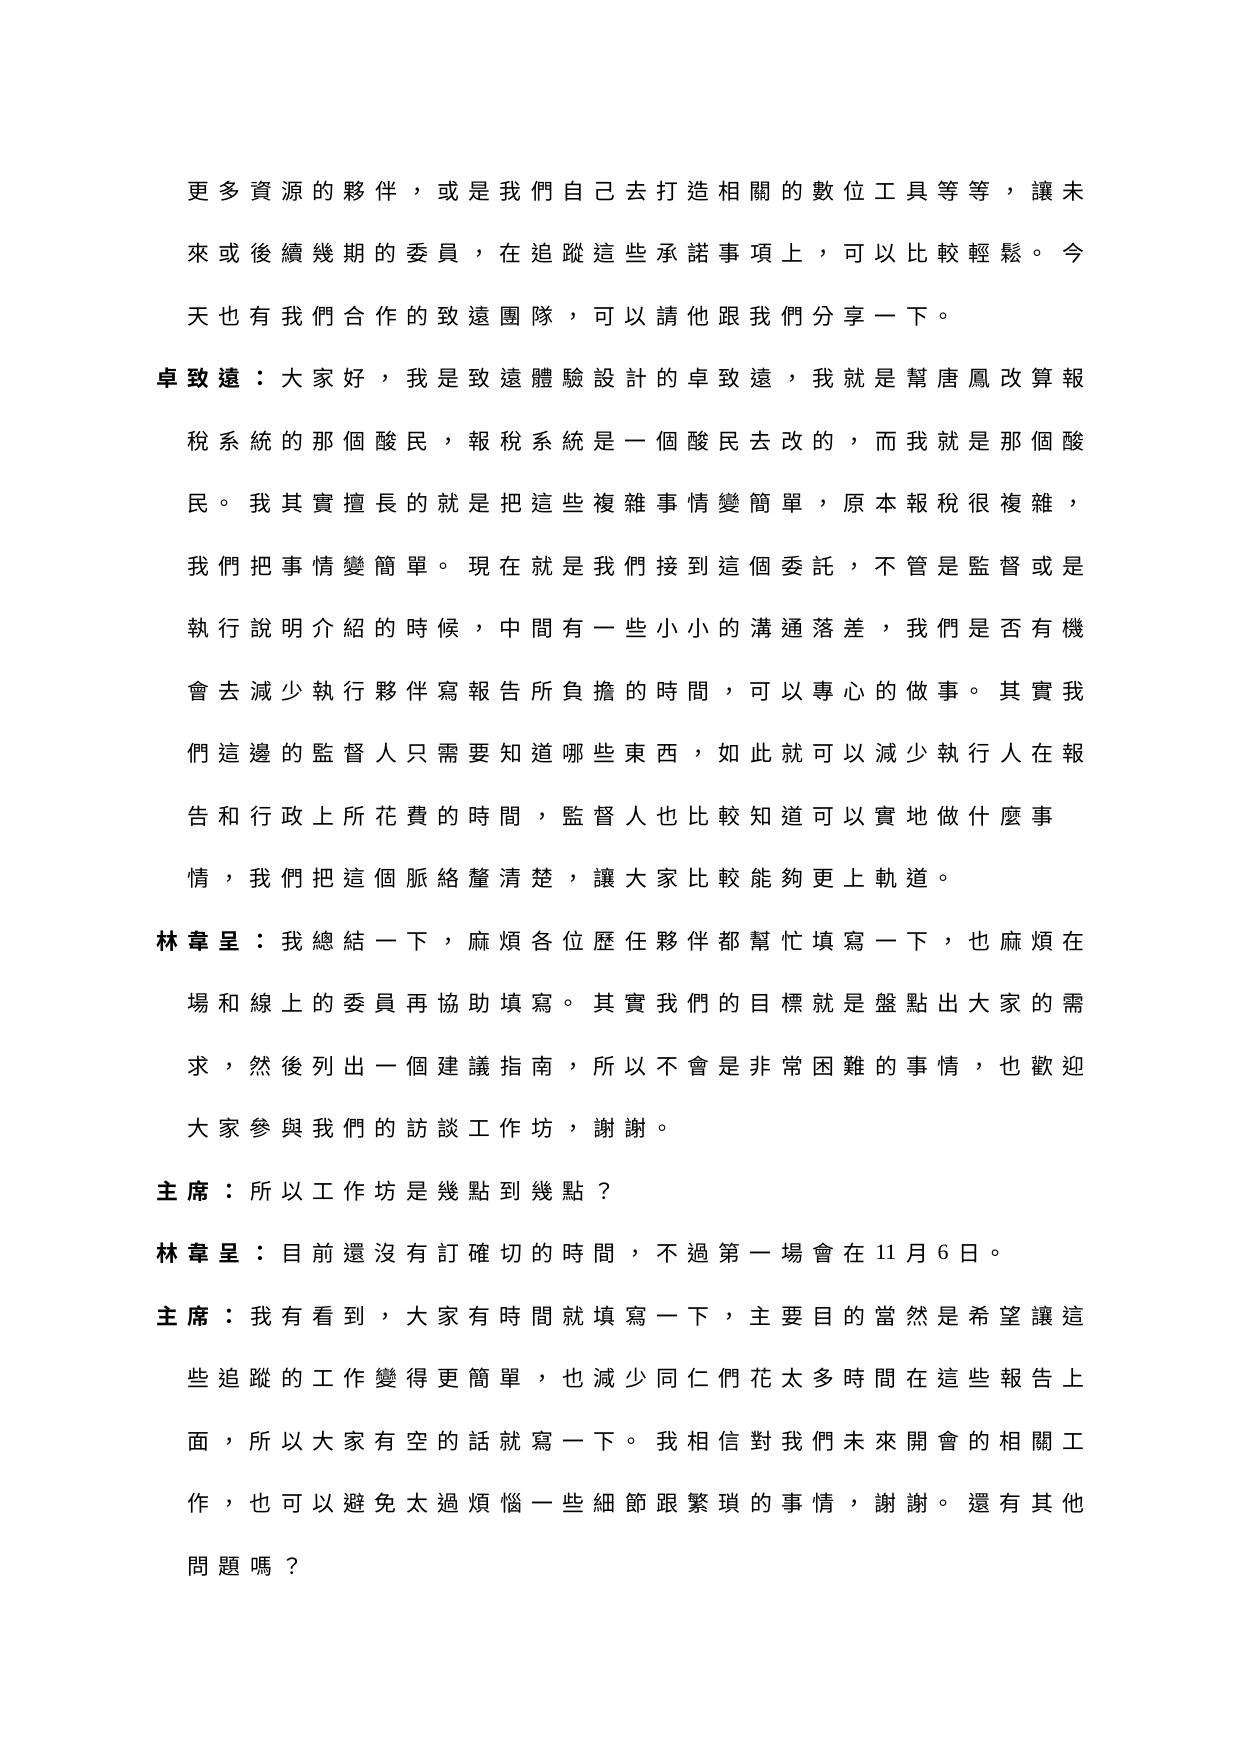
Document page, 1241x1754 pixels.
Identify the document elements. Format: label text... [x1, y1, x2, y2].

text 主席：所以工作坊是幾點到幾點？ [151, 1158, 1089, 1221]
text 卓致遠：大家好，我是致遠體驗設計的卓致遠，我就是幫唐鳳改算報稅系統的那個酸民，報稅系統是一個酸民去改的，而我就是那個酸民。我其實擅長的就是把這些複雜事情變簡單，原本報稅很複雜，我們把事情變簡單。現在就是我們接到這個委託，不管是監督或是執行說明介紹的時候，中間有一些小小的溝通落差，我們是否有機會去減少執行夥伴寫報告所負擔的時間，可以專心的做事。其實我們這邊的監督人只需要知道哪些東西，如此就可以減少執行人在報告和行政上所花費的時間，監督人也比較知道可以實地做什麼事情，我們把這個脈絡釐清楚，讓大家比較能夠更上軌道。 [151, 346, 1089, 908]
text 林韋呈：目前還沒有訂確切的時間，不過第一場會在11月6日。 [151, 1221, 1089, 1283]
text 更多資源的夥伴，或是我們自己去打造相關的數位工具等等，讓未來或後續幾期的委員，在追蹤這些承諾事項上，可以比較輕鬆。今天也有我們合作的致遠團隊，可以請他跟我們分享一下。 [173, 158, 1089, 346]
text 林韋呈：我總結一下，麻煩各位歷任夥伴都幫忙填寫一下，也麻煩在場和線上的委員再協助填寫。其實我們的目標就是盤點出大家的需求，然後列出一個建議指南，所以不會是非常困難的事情，也歡迎大家參與我們的訪談工作坊，謝謝。 [151, 908, 1089, 1158]
text 主席：我有看到，大家有時間就填寫一下，主要目的當然是希望讓這些追蹤的工作變得更簡單，也減少同仁們花太多時間在這些報告上面，所以大家有空的話就寫一下。我相信對我們未來開會的相關工作，也可以避免太過煩惱一些細節跟繁瑣的事情，謝謝。還有其他問題嗎？ [151, 1283, 1089, 1596]
